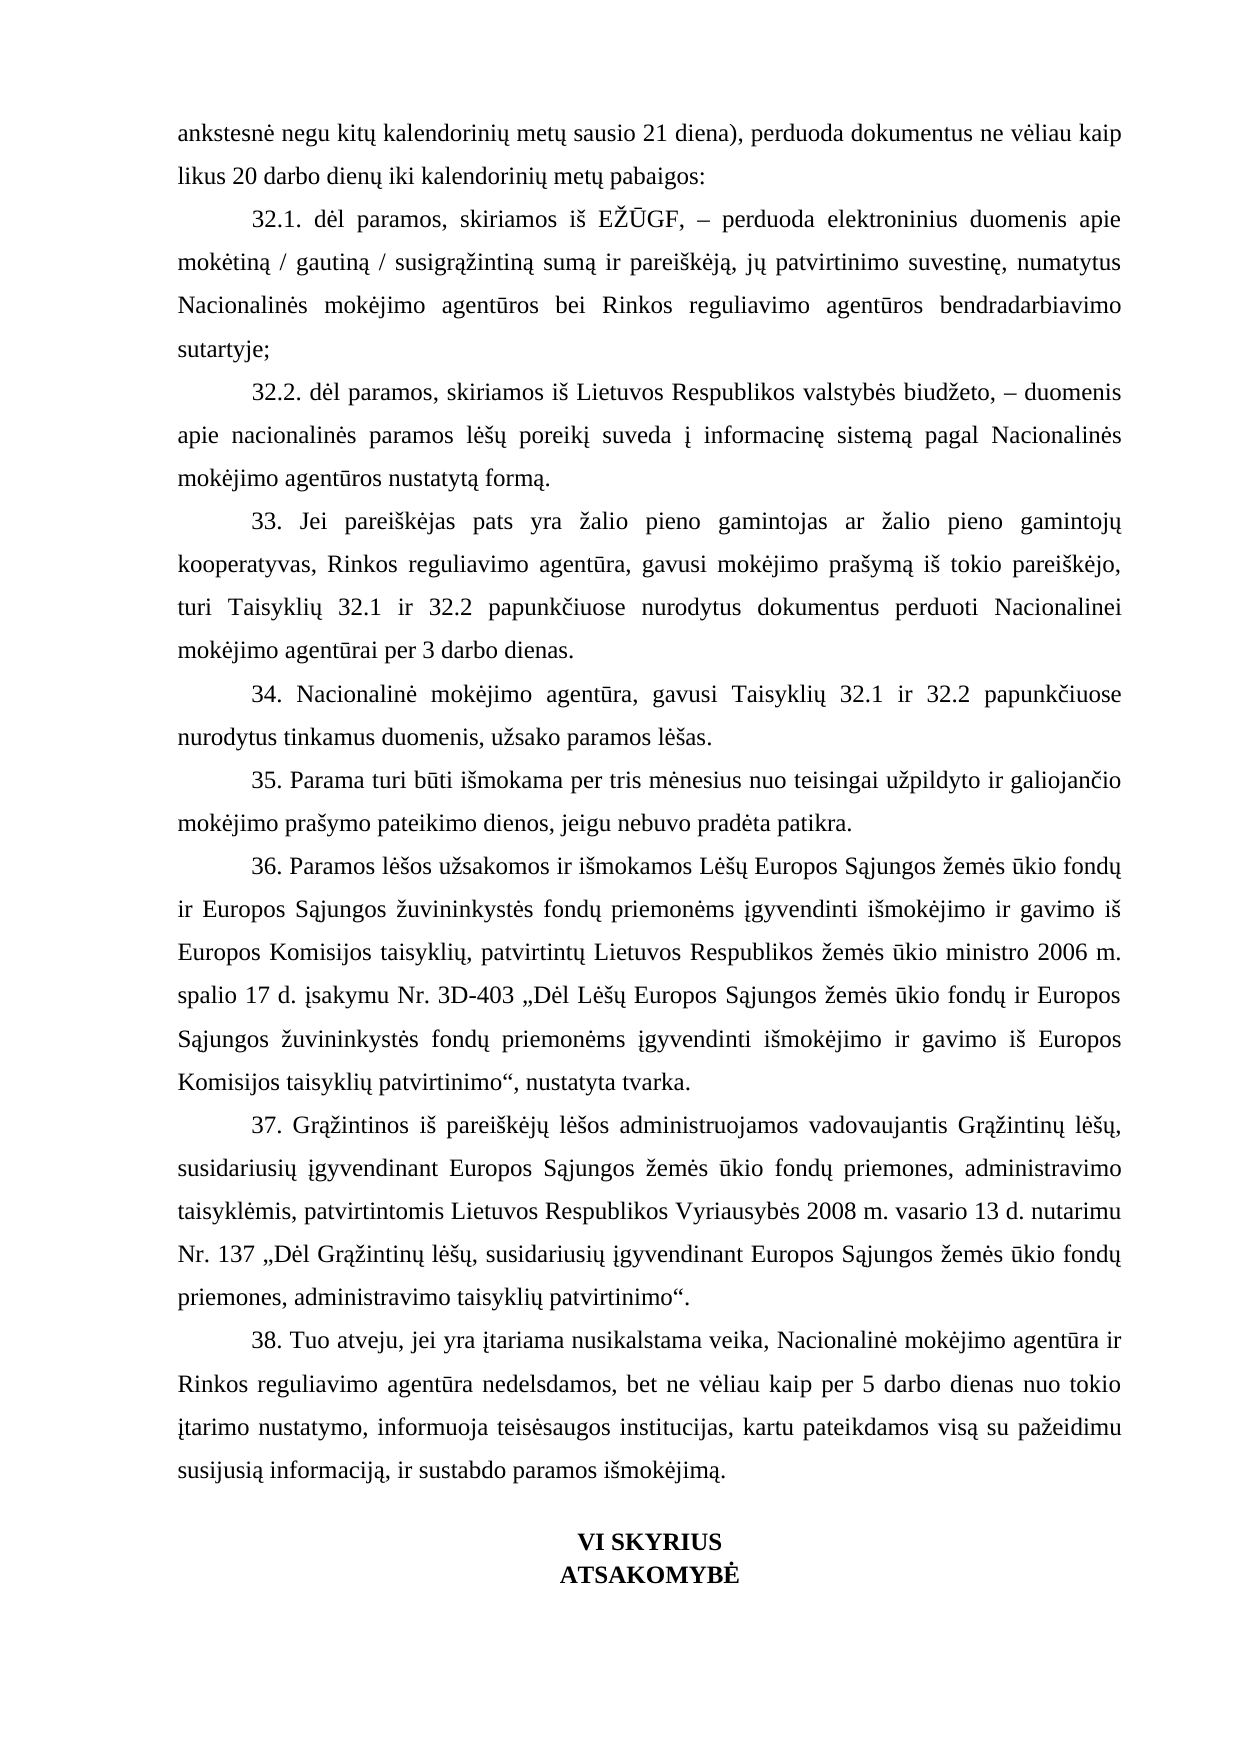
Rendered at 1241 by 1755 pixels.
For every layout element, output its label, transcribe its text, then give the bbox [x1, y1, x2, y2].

text VI SKYRIUS [177, 1527, 1122, 1556]
text 36. Paramos lėšos užsakomos ir išmokamos Lėšų Europos Sąjungos žemės ūkio fondų ir Europos Sąjungos žuvininkystės fondų priemonėms įgyvendinti išmokėjimo ir gavimo iš Europos Komisijos taisyklių, patvirtintų Lietuvos Respublikos žemės ūkio ministro 2006 m. spalio 17 d. įsakymu Nr. 3D-403 „Dėl Lėšų Europos Sąjungos žemės ūkio fondų ir Europos Sąjungos žuvininkystės fondų priemonėms įgyvendinti išmokėjimo ir gavimo iš Europos Komisijos taisyklių patvirtinimo“, nustatyta tvarka. [177, 851, 1122, 1096]
text ATSAKOMYBĖ [177, 1560, 1122, 1589]
text 34. Nacionalinė mokėjimo agentūra, gavusi Taisyklių 32.1 ir 32.2 papunkčiuose nurodytus tinkamus duomenis, užsako paramos lėšas. [177, 679, 1122, 751]
text ankstesnė negu kitų kalendorinių metų sausio 21 diena), perduoda dokumentus ne vėliau kaip likus 20 darbo dienų iki kalendorinių metų pabaigos: [177, 118, 1122, 190]
text 38. Tuo atveju, jei yra įtariama nusikalstama veika, Nacionalinė mokėjimo agentūra ir Rinkos reguliavimo agentūra nedelsdamos, bet ne vėliau kaip per 5 darbo dienas nuo tokio įtarimo nustatymo, informuoja teisėsaugos institucijas, kartu pateikdamos visą su pažeidimu susijusią informaciją, ir sustabdo paramos išmokėjimą. [177, 1326, 1122, 1484]
text 32.1. dėl paramos, skiriamos iš EŽŪGF, – perduoda elektroninius duomenis apie mokėtiną / gautiną / susigrąžintiną sumą ir pareiškėją, jų patvirtinimo suvestinę, numatytus Nacionalinės mokėjimo agentūros bei Rinkos reguliavimo agentūros bendradarbiavimo sutartyje; [177, 204, 1122, 362]
text 35. Parama turi būti išmokama per tris mėnesius nuo teisingai užpildyto ir galiojančio mokėjimo prašymo pateikimo dienos, jeigu nebuvo pradėta patikra. [177, 765, 1122, 837]
text 37. Grąžintinos iš pareiškėjų lėšos administruojamos vadovaujantis Grąžintinų lėšų, susidariusių įgyvendinant Europos Sąjungos žemės ūkio fondų priemones, administravimo taisyklėmis, patvirtintomis Lietuvos Respublikos Vyriausybės 2008 m. vasario 13 d. nutarimu Nr. 137 „Dėl Grąžintinų lėšų, susidariusių įgyvendinant Europos Sąjungos žemės ūkio fondų priemones, administravimo taisyklių patvirtinimo“. [177, 1110, 1122, 1311]
text 32.2. dėl paramos, skiriamos iš Lietuvos Respublikos valstybės biudžeto, – duomenis apie nacionalinės paramos lėšų poreikį suveda į informacinę sistemą pagal Nacionalinės mokėjimo agentūros nustatytą formą. [177, 377, 1122, 492]
text 33. Jei pareiškėjas pats yra žalio pieno gamintojas ar žalio pieno gamintojų kooperatyvas, Rinkos reguliavimo agentūra, gavusi mokėjimo prašymą iš tokio pareiškėjo, turi Taisyklių 32.1 ir 32.2 papunkčiuose nurodytus dokumentus perduoti Nacionalinei mokėjimo agentūrai per 3 darbo dienas. [177, 506, 1122, 664]
